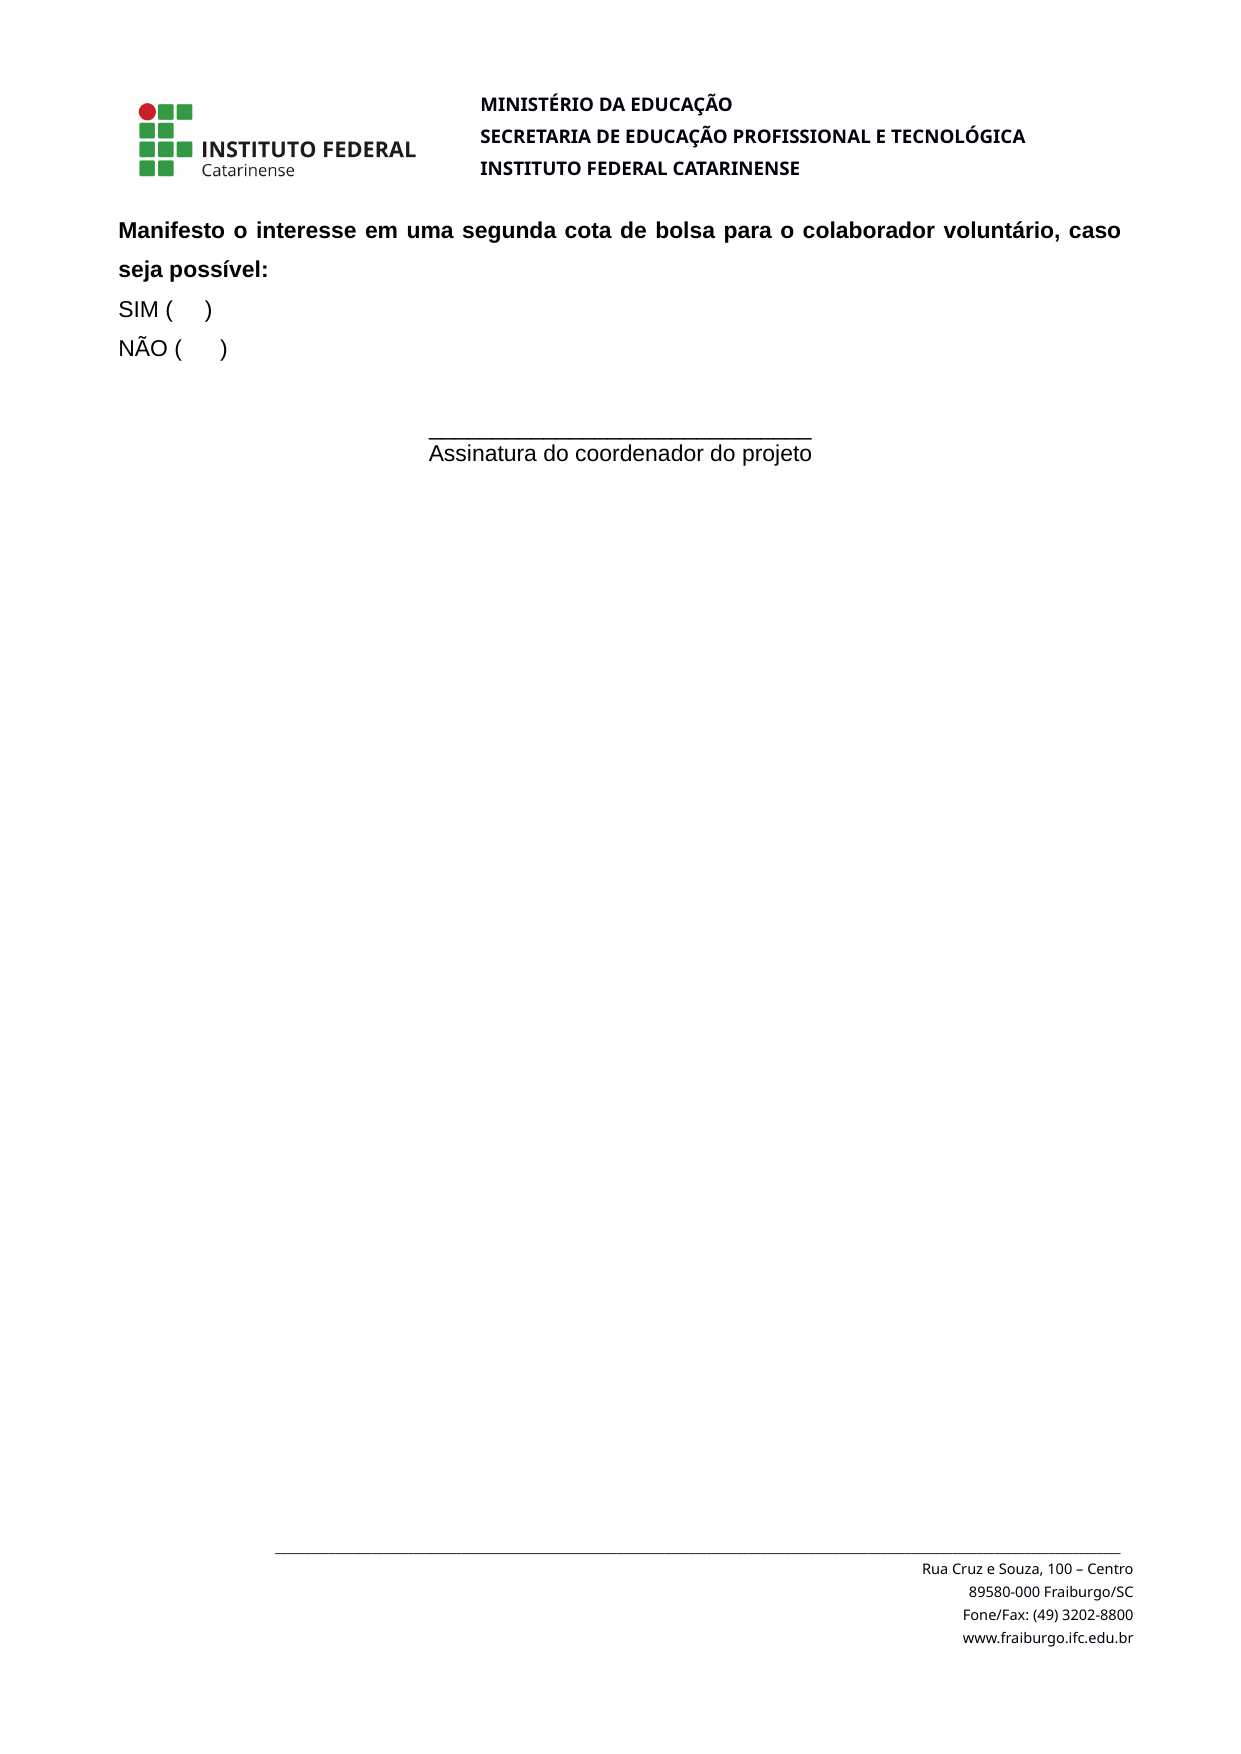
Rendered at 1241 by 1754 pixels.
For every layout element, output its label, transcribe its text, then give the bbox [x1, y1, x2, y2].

text SIM ( ) [118, 296, 1122, 322]
text ______________________________ [118, 414, 1122, 440]
text NÃO ( ) [118, 335, 1122, 361]
text Manifesto o interesse em uma segunda cota de bolsa para o colaborador voluntário, caso seja possível: [118, 217, 1122, 282]
picture [123, 88, 431, 191]
text Assinatura do coordenador do projeto [118, 440, 1122, 467]
